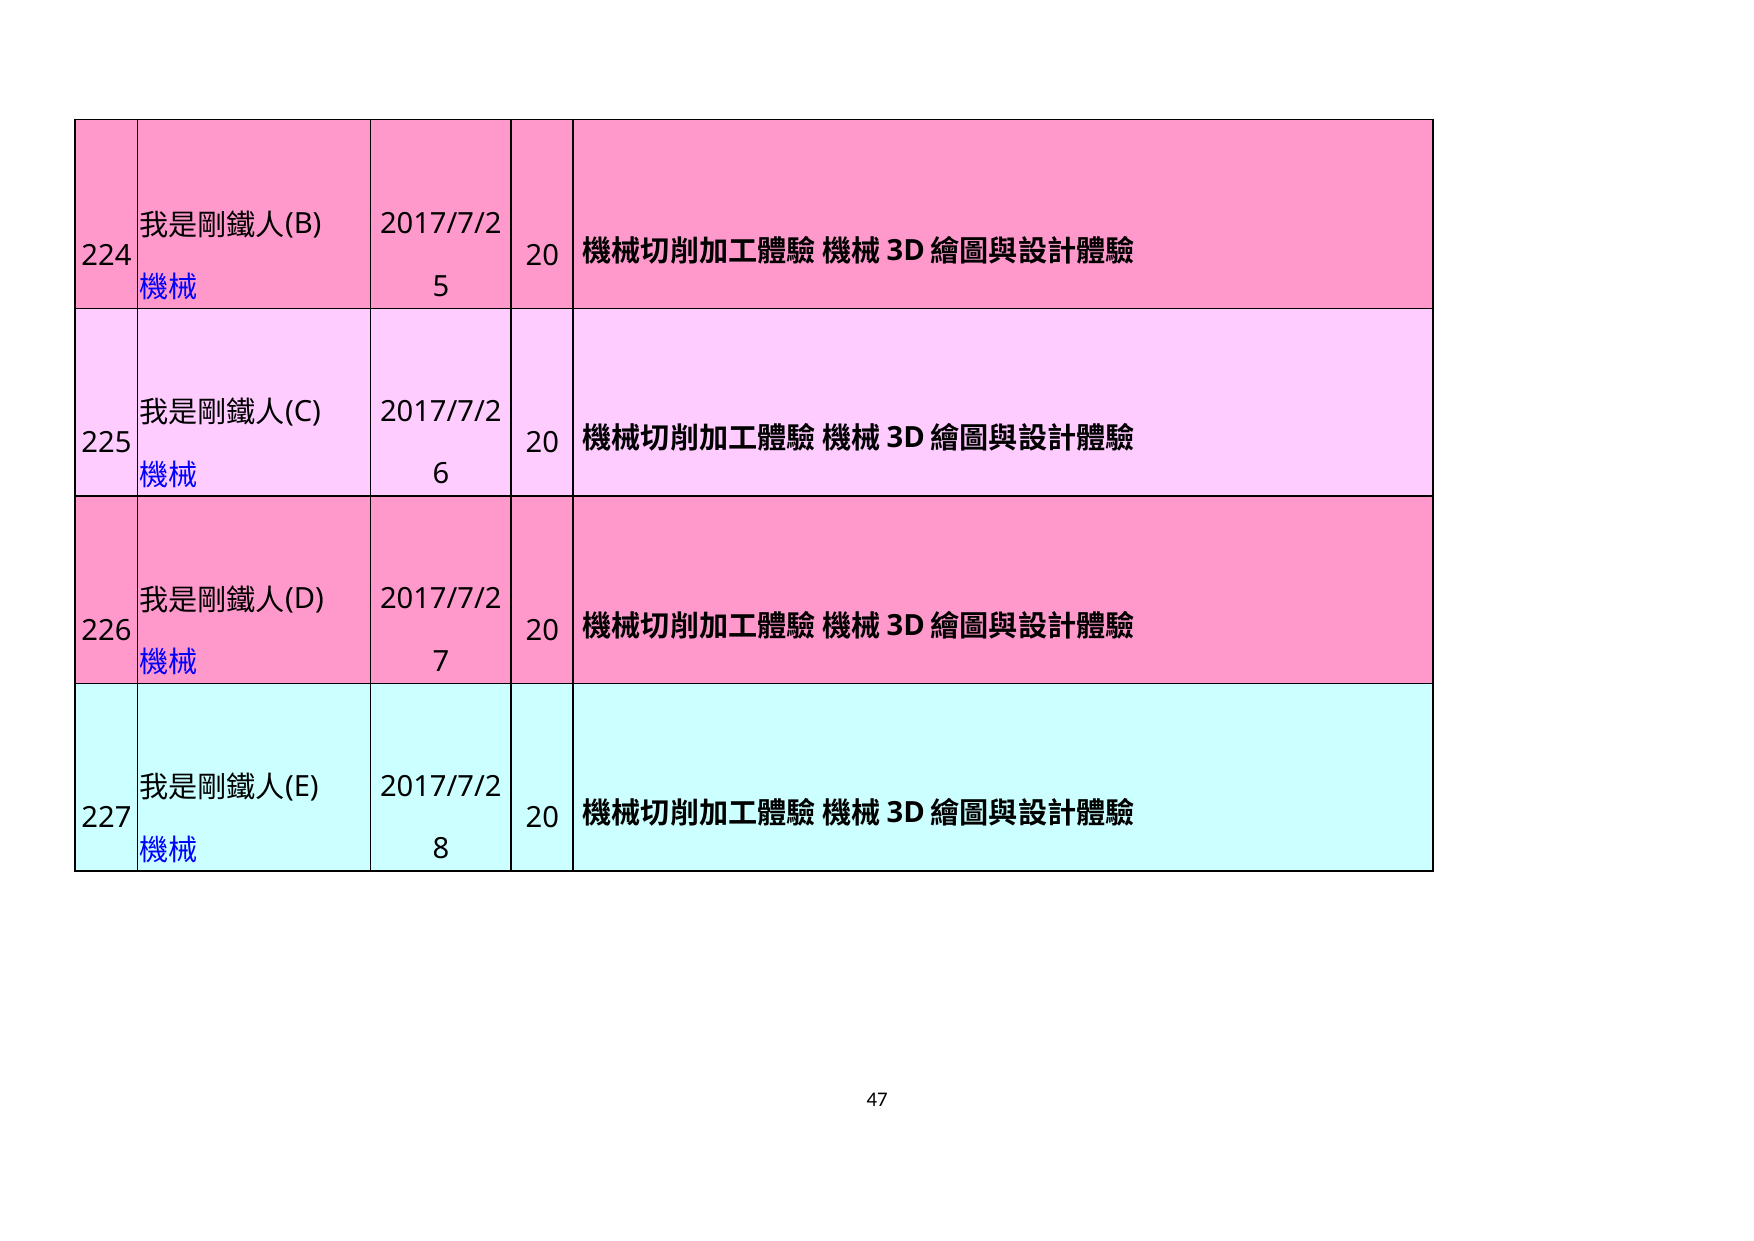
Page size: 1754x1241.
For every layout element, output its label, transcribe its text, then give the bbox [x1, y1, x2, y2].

table_cell 2017/7/25 [371, 120, 510, 308]
table_cell 機械切削加工體驗 機械3D繪圖與設計體驗 [574, 684, 1432, 870]
table_cell 227 [76, 684, 137, 870]
table_cell 我是剛鐵人(B) 機械 [138, 120, 370, 308]
table_cell 機械切削加工體驗 機械3D繪圖與設計體驗 [574, 120, 1432, 308]
table_cell 20 [512, 309, 572, 495]
table_cell 226 [76, 497, 137, 683]
table_cell 我是剛鐵人(D) 機械 [138, 497, 370, 683]
table_cell 20 [512, 684, 572, 870]
table_cell 20 [512, 497, 572, 683]
table_cell 機械切削加工體驗 機械3D繪圖與設計體驗 [574, 497, 1432, 683]
table_cell 2017/7/27 [371, 497, 510, 683]
table_cell 我是剛鐵人(C) 機械 [138, 309, 370, 495]
table_cell 2017/7/26 [371, 309, 510, 495]
table_cell 我是剛鐵人(E) 機械 [138, 684, 370, 870]
table_cell 224 [76, 120, 137, 308]
table_cell 2017/7/28 [371, 684, 510, 870]
table_cell 20 [512, 120, 572, 308]
table_cell 機械切削加工體驗 機械3D繪圖與設計體驗 [574, 309, 1432, 495]
table_cell 225 [76, 309, 137, 495]
